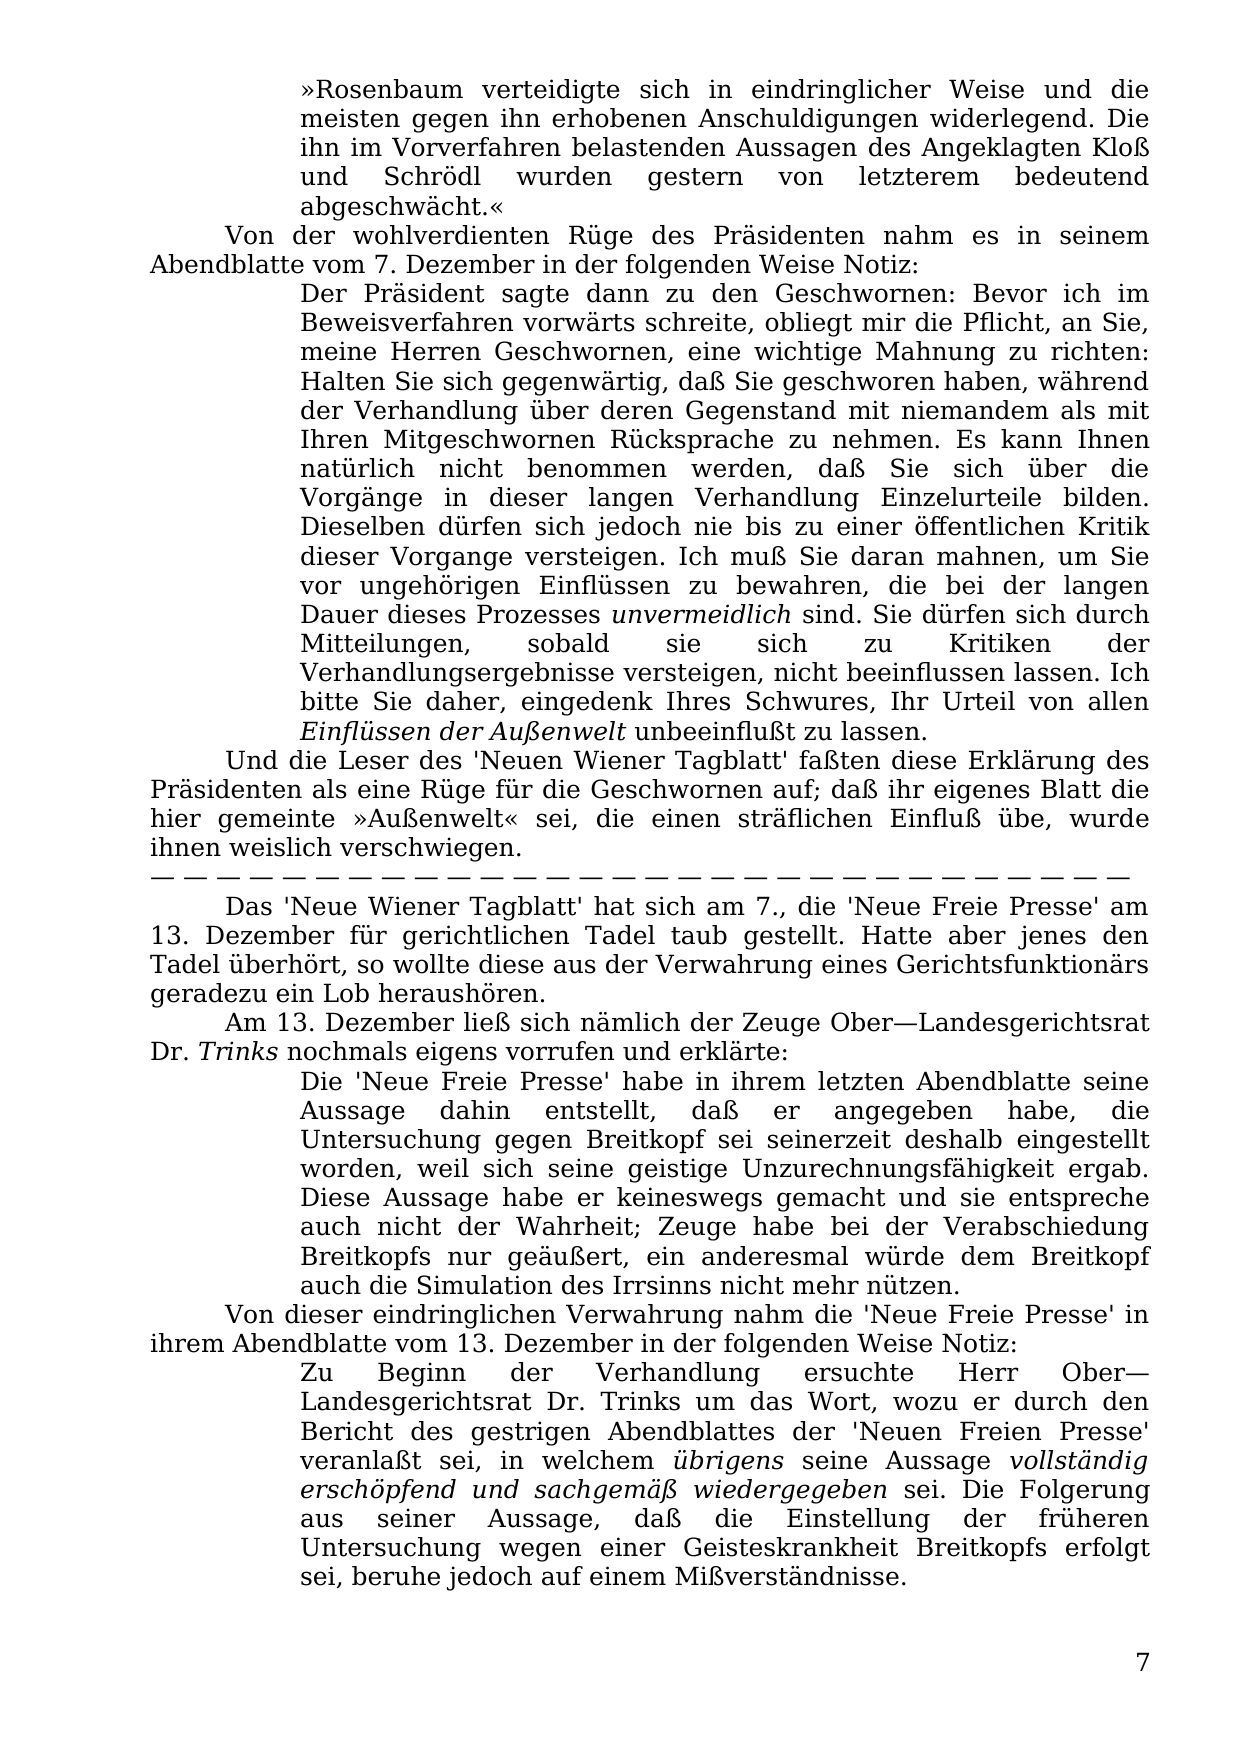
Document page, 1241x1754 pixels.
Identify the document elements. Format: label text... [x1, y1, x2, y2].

text Zu Beginn der Verhandlung ersuchte Herr Ober—Landesgerichtsrat Dr. Trinks um das Wort, wozu er durch den Bericht des gestrigen Abendblattes der 'Neuen Freien Presse' veranlaßt sei, in welchem übrigens seine Aussage vollständig erschöpfend und sachgemäß wiedergegeben sei. Die Folgerung aus seiner Aussage, daß die Einstellung der früheren Untersuchung wegen einer Geisteskrankheit Breitkopfs erfolgt sei, beruhe jedoch auf einem Mißverständnisse. [300, 1358, 1151, 1592]
text — — — — — — — — — — — — — — — — — — — — — — — — — — — — — — [150, 862, 1151, 892]
text »Rosenbaum verteidigte sich in eindringlicher Weise und die meisten gegen ihn erhobenen Anschuldigungen widerlegend. Die ihn im Vorverfahren belastenden Aussagen des Angeklagten Kloß und Schrödl wurden gestern von letzterem bedeutend abgeschwächt.« [300, 75, 1151, 221]
text Von der wohlverdienten Rüge des Präsidenten nahm es in seinem Abendblatte vom 7. Dezember in der folgenden Weise Notiz: [150, 221, 1151, 279]
text Von dieser eindringlichen Verwahrung nahm die 'Neue Freie Presse' in ihrem Abendblatte vom 13. Dezember in der folgenden Weise Notiz: [150, 1300, 1151, 1358]
text Am 13. Dezember ließ sich nämlich der Zeuge Ober—Landesgerichtsrat Dr. Trinks nochmals eigens vorrufen und erklärte: [150, 1008, 1151, 1067]
text Und die Leser des 'Neuen Wiener Tagblatt' faßten diese Erklärung des Präsidenten als eine Rüge für die Geschwornen auf; daß ihr eigenes Blatt die hier gemeinte »Außenwelt« sei, die einen sträflichen Einfluß übe, wurde ihnen weislich verschwiegen. [150, 746, 1151, 862]
text Die 'Neue Freie Presse' habe in ihrem letzten Abendblatte seine Aussage dahin entstellt, daß er angegeben habe, die Untersuchung gegen Breitkopf sei seinerzeit deshalb eingestellt worden, weil sich seine geistige Unzurechnungsfähigkeit ergab. Diese Aussage habe er keineswegs gemacht und sie entspreche auch nicht der Wahrheit; Zeuge habe bei der Verabschiedung Breitkopfs nur geäußert, ein anderesmal würde dem Breitkopf auch die Simulation des Irrsinns nicht mehr nützen. [300, 1067, 1151, 1300]
text Das 'Neue Wiener Tagblatt' hat sich am 7., die 'Neue Freie Presse' am 13. Dezember für gerichtlichen Tadel taub gestellt. Hatte aber jenes den Tadel überhört, so wollte diese aus der Verwahrung eines Gerichtsfunktionärs geradezu ein Lob heraushören. [150, 892, 1151, 1008]
text Der Präsident sagte dann zu den Geschwornen: Bevor ich im Beweisverfahren vorwärts schreite, obliegt mir die Pflicht, an Sie, meine Herren Geschwornen, eine wichtige Mahnung zu richten: Halten Sie sich gegenwärtig, daß Sie geschworen haben, während der Verhandlung über deren Gegenstand mit niemandem als mit Ihren Mitgeschwornen Rücksprache zu nehmen. Es kann Ihnen natürlich nicht benommen werden, daß Sie sich über die Vorgänge in dieser langen Verhandlung Einzelurteile bilden. Dieselben dürfen sich jedoch nie bis zu einer öffentlichen Kritik dieser Vorgange versteigen. Ich muß Sie daran mahnen, um Sie vor ungehörigen Einflüssen zu bewahren, die bei der langen Dauer dieses Prozesses unvermeidlich sind. Sie dürfen sich durch Mitteilungen, sobald sie sich zu Kritiken der Verhandlungsergebnisse versteigen, nicht beeinflussen lassen. Ich bitte Sie daher, eingedenk Ihres Schwures, Ihr Urteil von allen Einflüssen der Außenwelt unbeeinflußt zu lassen. [300, 279, 1151, 746]
